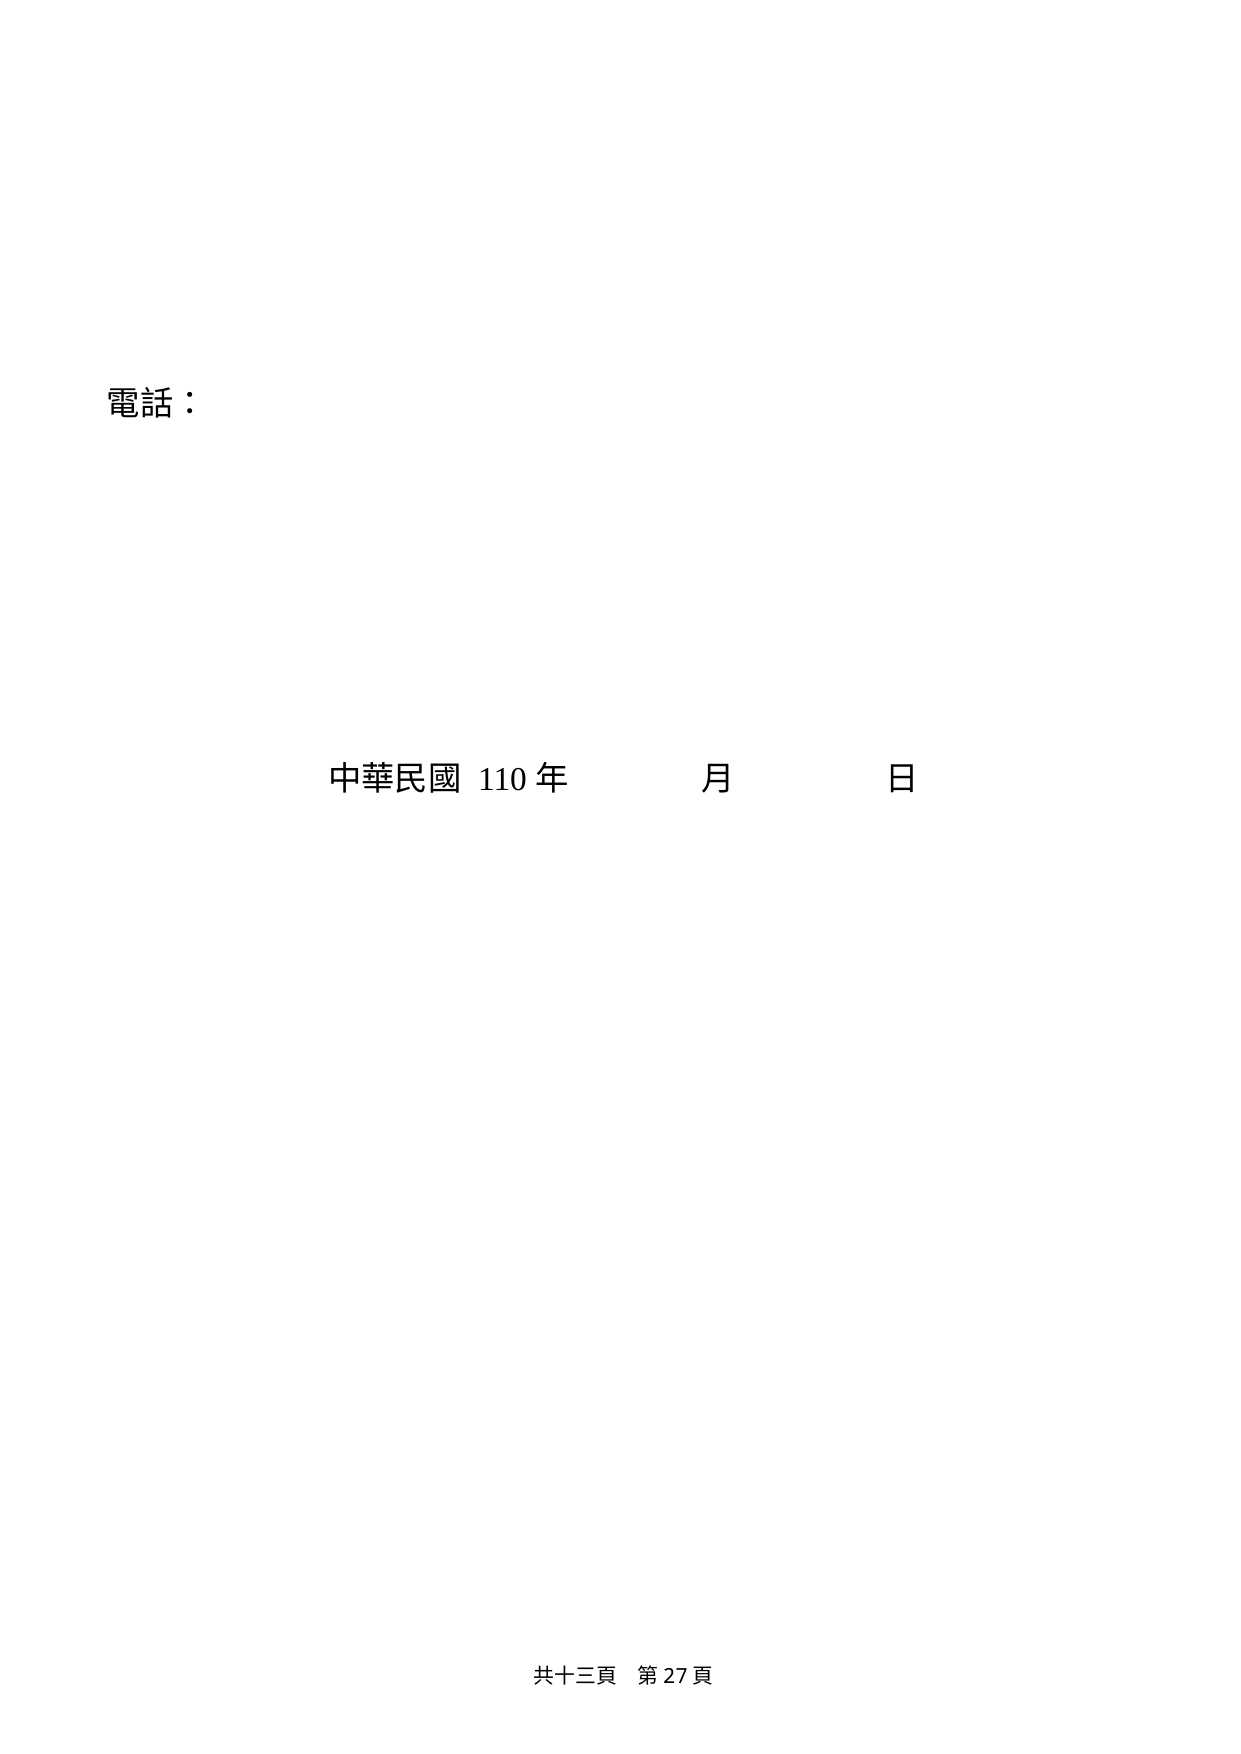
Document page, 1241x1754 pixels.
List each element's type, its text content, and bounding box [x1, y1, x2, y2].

text 電話： [106, 359, 1140, 422]
text 中華民國 110 年 月 日 [106, 734, 1140, 797]
